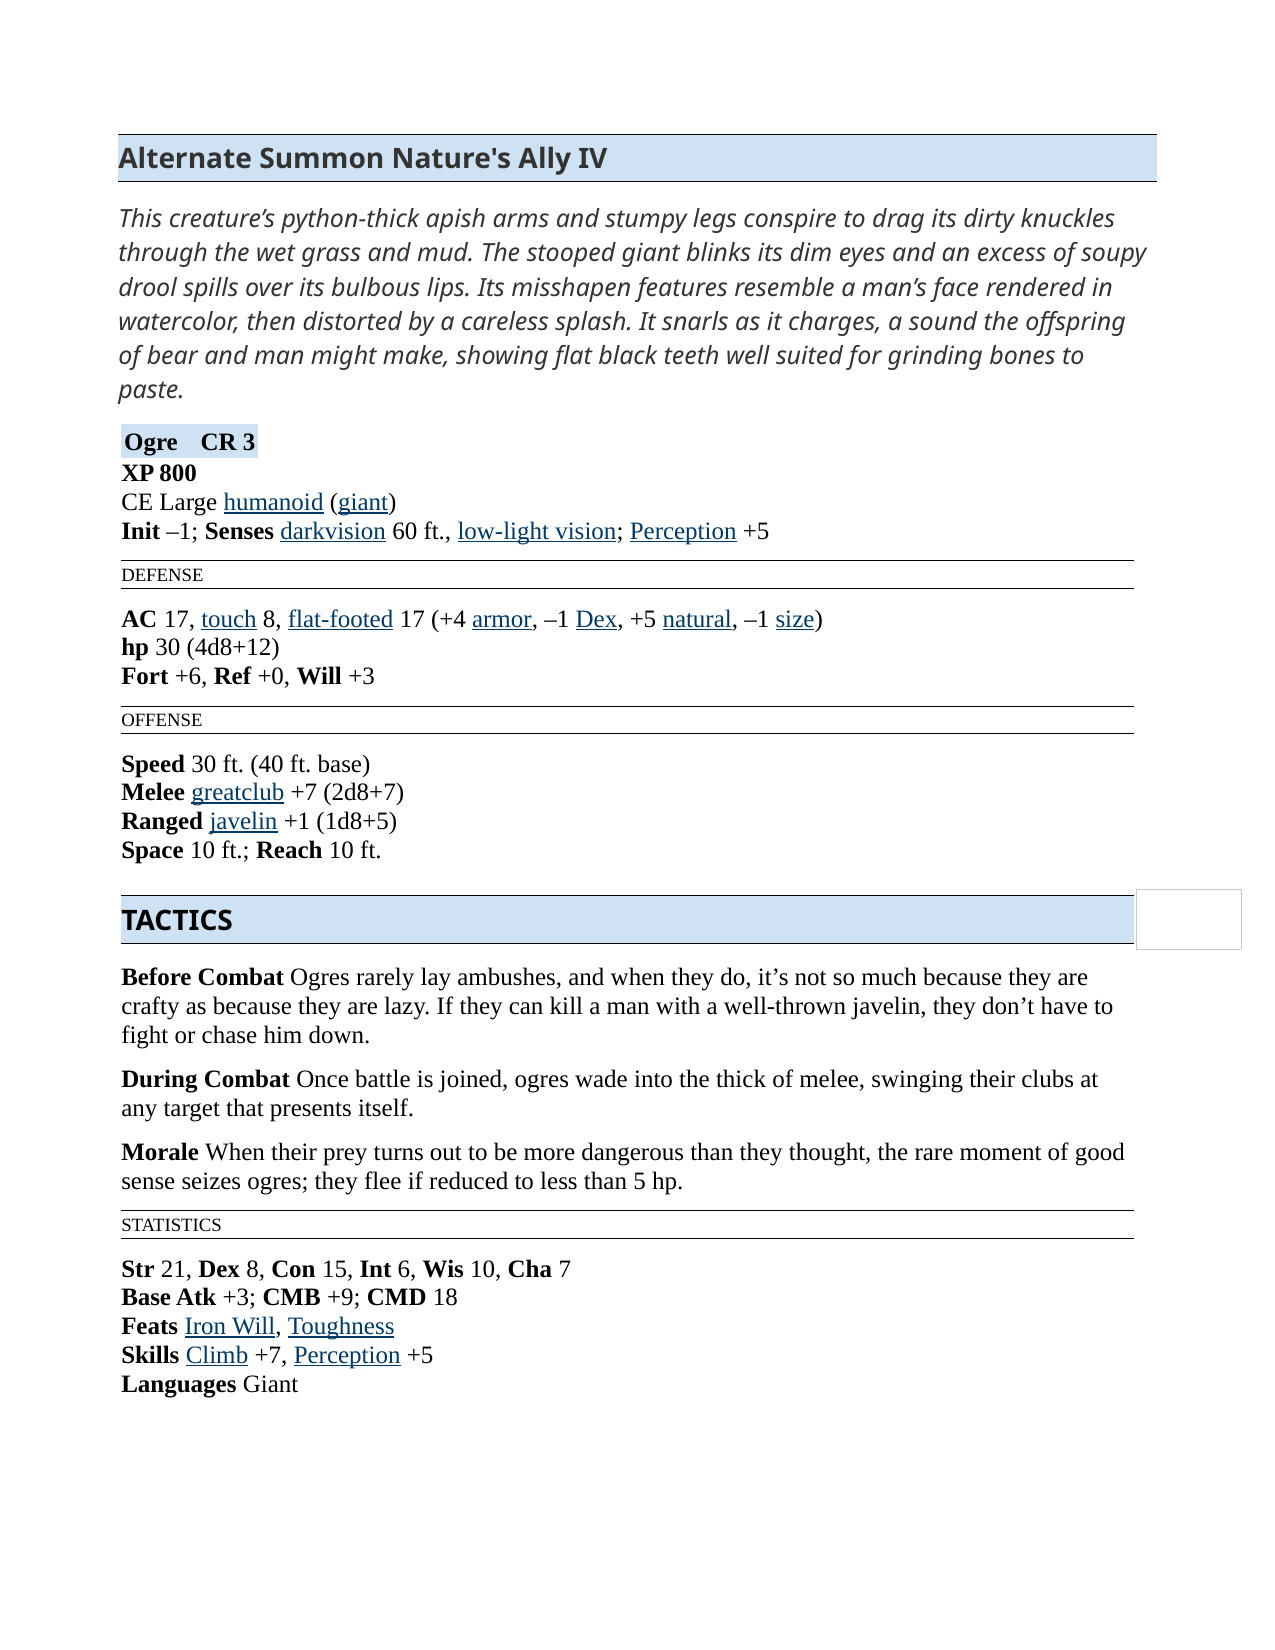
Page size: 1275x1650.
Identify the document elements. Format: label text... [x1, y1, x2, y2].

table_header [1137, 890, 1157, 949]
table_header [1137, 421, 1157, 889]
table_header CR 3 [188, 424, 258, 458]
table_header XP 800 CE Large humanoid (giant) Init –1; Senses darkvision 60 ft., low-light vision; Perception +5 DEFENSE AC 17, touch 8, flat-footed 17 (+4 armor, –1 Dex, +5 natural, –1 size) hp 30 (4d8+12) Fort +6, Ref +0, Will +3 OFFENSE Speed 30 ft. (40 ft. base) Melee greatclub +7 (2d8+7) Ranged javelin +1 (1d8+5) Space 10 ft.; Reach 10 ft. TACTICS Before Combat Ogres rarely lay ambushes, and when they do, it’s not so much because they are crafty as because they are lazy. If they can kill a man with a well-thrown javelin, they don’t have to fight or chase him down. During Combat Once battle is joined, ogres wade into the thick of melee, swinging their clubs at any target that presents itself. Morale When their prey turns out to be more dangerous than they thought, the rare moment of good sense seizes ogres; they flee if reduced to less than 5 hp. STATISTICS Str 21, Dex 8, Con 15, Int 6, Wis 10, Cha 7 Base Atk +3; CMB +9; CMD 18 Feats Iron Will, Toughness Skills Climb +7, Perception +5 Languages Giant [118, 421, 1137, 1416]
table_header Ogre [121, 424, 188, 458]
subtitle Alternate Summon Nature's Ally IV [118, 135, 1157, 181]
table_header [1137, 950, 1157, 1416]
text This creature’s python-thick apish arms and stumpy legs conspire to drag its dirty knuckles through the wet grass and mud. The stooped giant blinks its dim eyes and an excess of soupy drool spills over its bulbous lips. Its misshapen features resemble a man’s face rendered in watercolor, then distorted by a careless splash. It snarls as it charges, a sound the offspring of bear and man might make, showing flat black teeth well suited for grinding bones to paste. [118, 201, 1157, 405]
